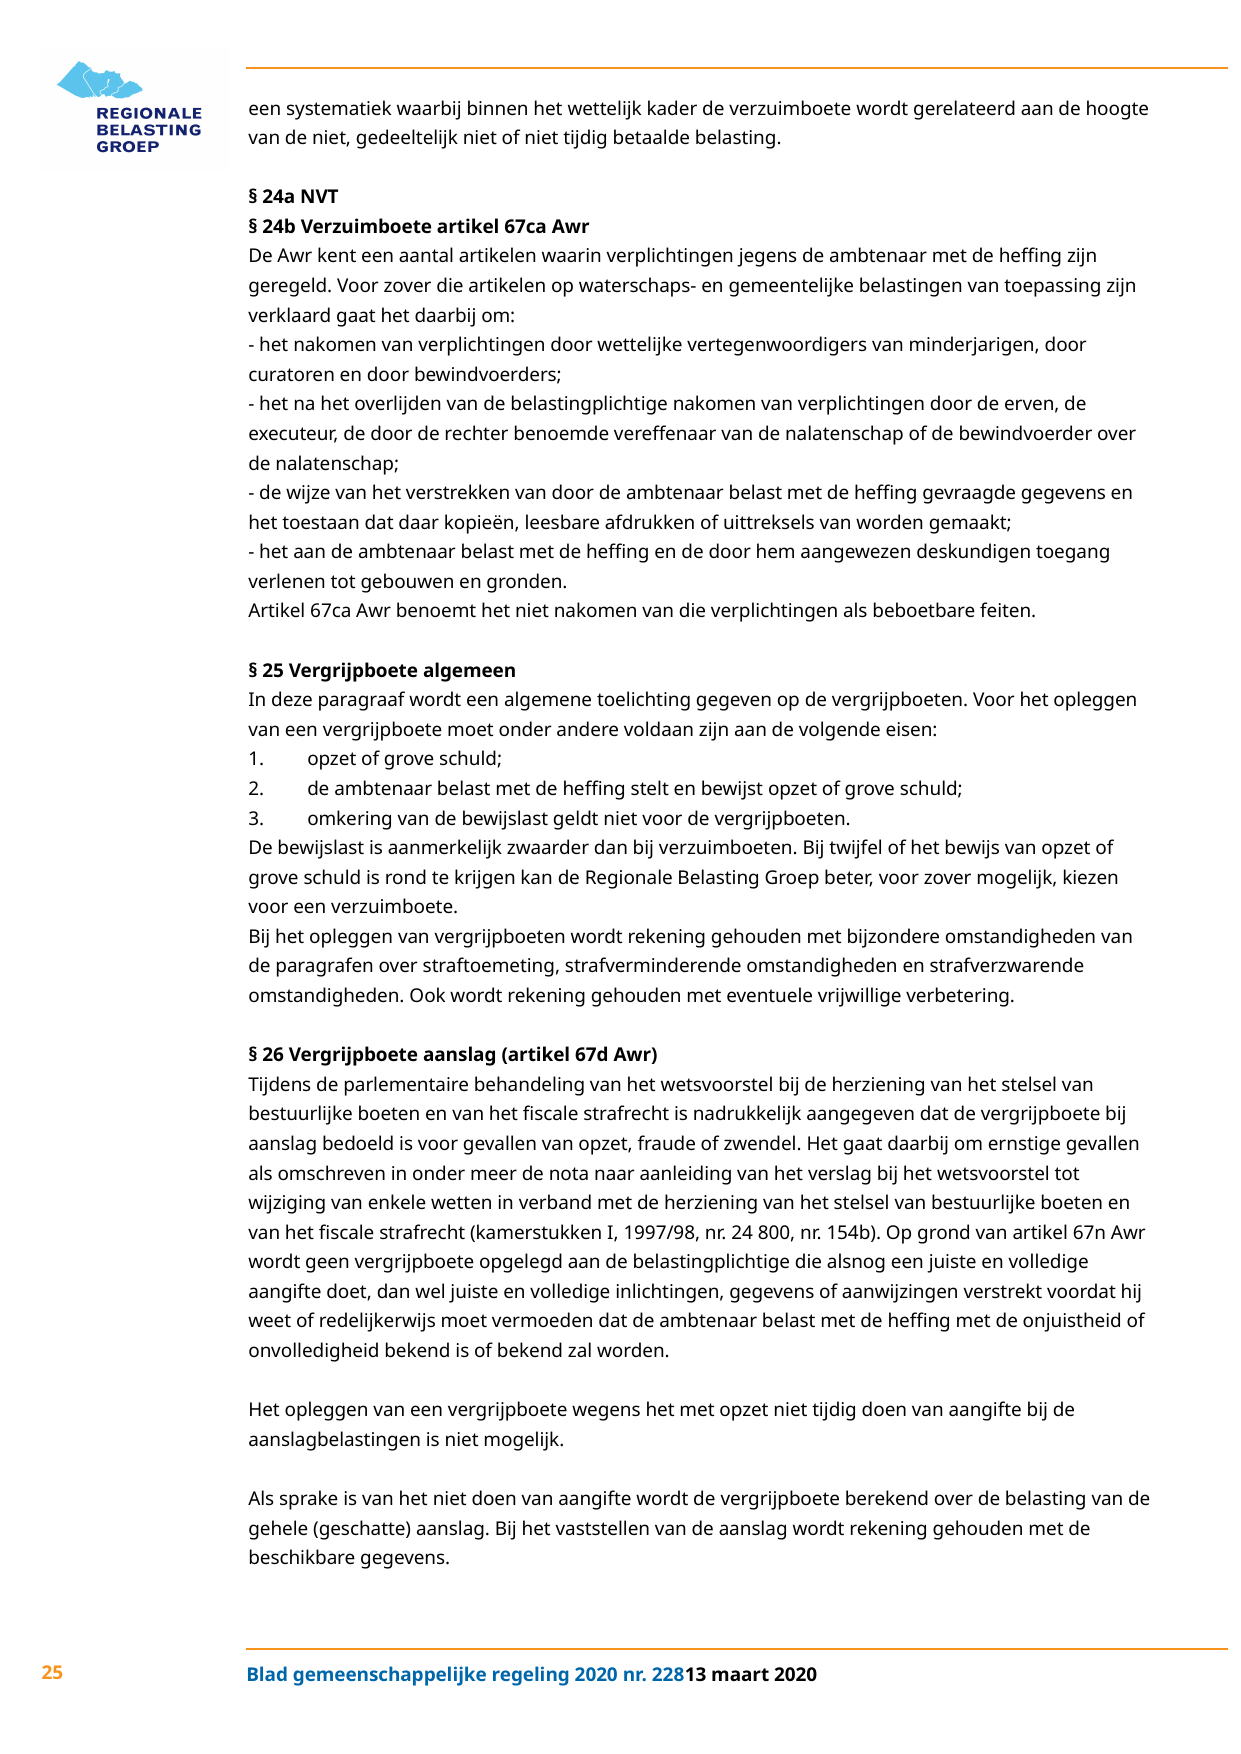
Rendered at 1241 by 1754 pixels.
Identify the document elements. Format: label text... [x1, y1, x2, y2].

text Tijdens de parlementaire behandeling van het wetsvoorstel bij de herziening van het stelsel van bestuurlijke boeten en van het fiscale strafrecht is nadrukkelijk aangegeven dat de vergrijpboete bij aanslag bedoeld is voor gevallen van opzet, fraude of zwendel. Het gaat daarbij om ernstige gevallen als omschreven in onder meer de nota naar aanleiding van het verslag bij het wetsvoorstel tot wijziging van enkele wetten in verband met de herziening van het stelsel van bestuurlijke boeten en van het fiscale strafrecht (kamerstukken I, 1997/98, nr. 24 800, nr. 154b). Op grond van artikel 67n Awr wordt geen vergrijpboete opgelegd aan de belastingplichtige die alsnog een juiste en volledige aangifte doet, dan wel juiste en volledige inlichtingen, gegevens of aanwijzingen verstrekt voordat hij weet of redelijkerwijs moet vermoeden dat de ambtenaar belast met de heffing met de onjuistheid of onvolledigheid bekend is of bekend zal worden. [248, 1071, 1152, 1363]
list de ambtenaar belast met de heffing stelt en bewijst opzet of grove schuld; [248, 775, 1152, 801]
text De Awr kent een aantal artikelen waarin verplichtingen jegens de ambtenaar met de heffing zijn geregeld. Voor zover die artikelen op waterschaps- en gemeentelijke belastingen van toepassing zijn verklaard gaat het daarbij om: [248, 243, 1152, 328]
text § 24a NVT [248, 183, 1152, 209]
picture [41, 47, 231, 172]
text Artikel 67ca Awr benoemt het niet nakomen van die verplichtingen als beboetbare feiten. [248, 598, 1152, 623]
text - het na het overlijden van de belastingplichtige nakomen van verplichtingen door de erven, de executeur, de door de rechter benoemde vereffenaar van de nalatenschap of de bewindvoerder over de nalatenschap; [248, 391, 1152, 476]
list opzet of grove schuld; [248, 746, 1152, 771]
text Als sprake is van het niet doen van aangifte wordt de vergrijpboete berekend over de belasting van de gehele (geschatte) aanslag. Bij het vaststellen van de aanslag wordt rekening gehouden met de beschikbare gegevens. [248, 1485, 1152, 1570]
text - de wijze van het verstrekken van door de ambtenaar belast met de heffing gevraagde gegevens en het toestaan dat daar kopieën, leesbare afdrukken of uittreksels van worden gemaakt; [248, 479, 1152, 535]
text - het aan de ambtenaar belast met de heffing en de door hem aangewezen deskundigen toegang verlenen tot gebouwen en gronden. [248, 538, 1152, 594]
text Het opleggen van een vergrijpboete wegens het met opzet niet tijdig doen van aangifte bij de aanslagbelastingen is niet mogelijk. [248, 1396, 1152, 1452]
text § 26 Vergrijpboete aanslag (artikel 67d Awr) [248, 1041, 1152, 1067]
text een systematiek waarbij binnen het wettelijk kader de verzuimboete wordt gerelateerd aan de hoogte van de niet, gedeeltelijk niet of niet tijdig betaalde belasting. [248, 95, 1152, 150]
text § 24b Verzuimboete artikel 67ca Awr [248, 213, 1152, 239]
list omkering van de bewijslast geldt niet voor de vergrijpboeten. [248, 805, 1152, 831]
text - het nakomen van verplichtingen door wettelijke vertegenwoordigers van minderjarigen, door curatoren en door bewindvoerders; [248, 331, 1152, 387]
text § 25 Vergrijpboete algemeen [248, 657, 1152, 683]
text Bij het opleggen van vergrijpboeten wordt rekening gehouden met bijzondere omstandigheden van de paragrafen over straftoemeting, strafverminderende omstandigheden en strafverzwarende omstandigheden. Ook wordt rekening gehouden met eventuele vrijwillige verbetering. [248, 923, 1152, 1008]
text In deze paragraaf wordt een algemene toelichting gegeven op de vergrijpboeten. Voor het opleggen van een vergrijpboete moet onder andere voldaan zijn aan de volgende eisen: [248, 686, 1152, 742]
text De bewijslast is aanmerkelijk zwaarder dan bij verzuimboeten. Bij twijfel of het bewijs van opzet of grove schuld is rond te krijgen kan de Regionale Belasting Groep beter, voor zover mogelijk, kiezen voor een verzuimboete. [248, 834, 1152, 919]
